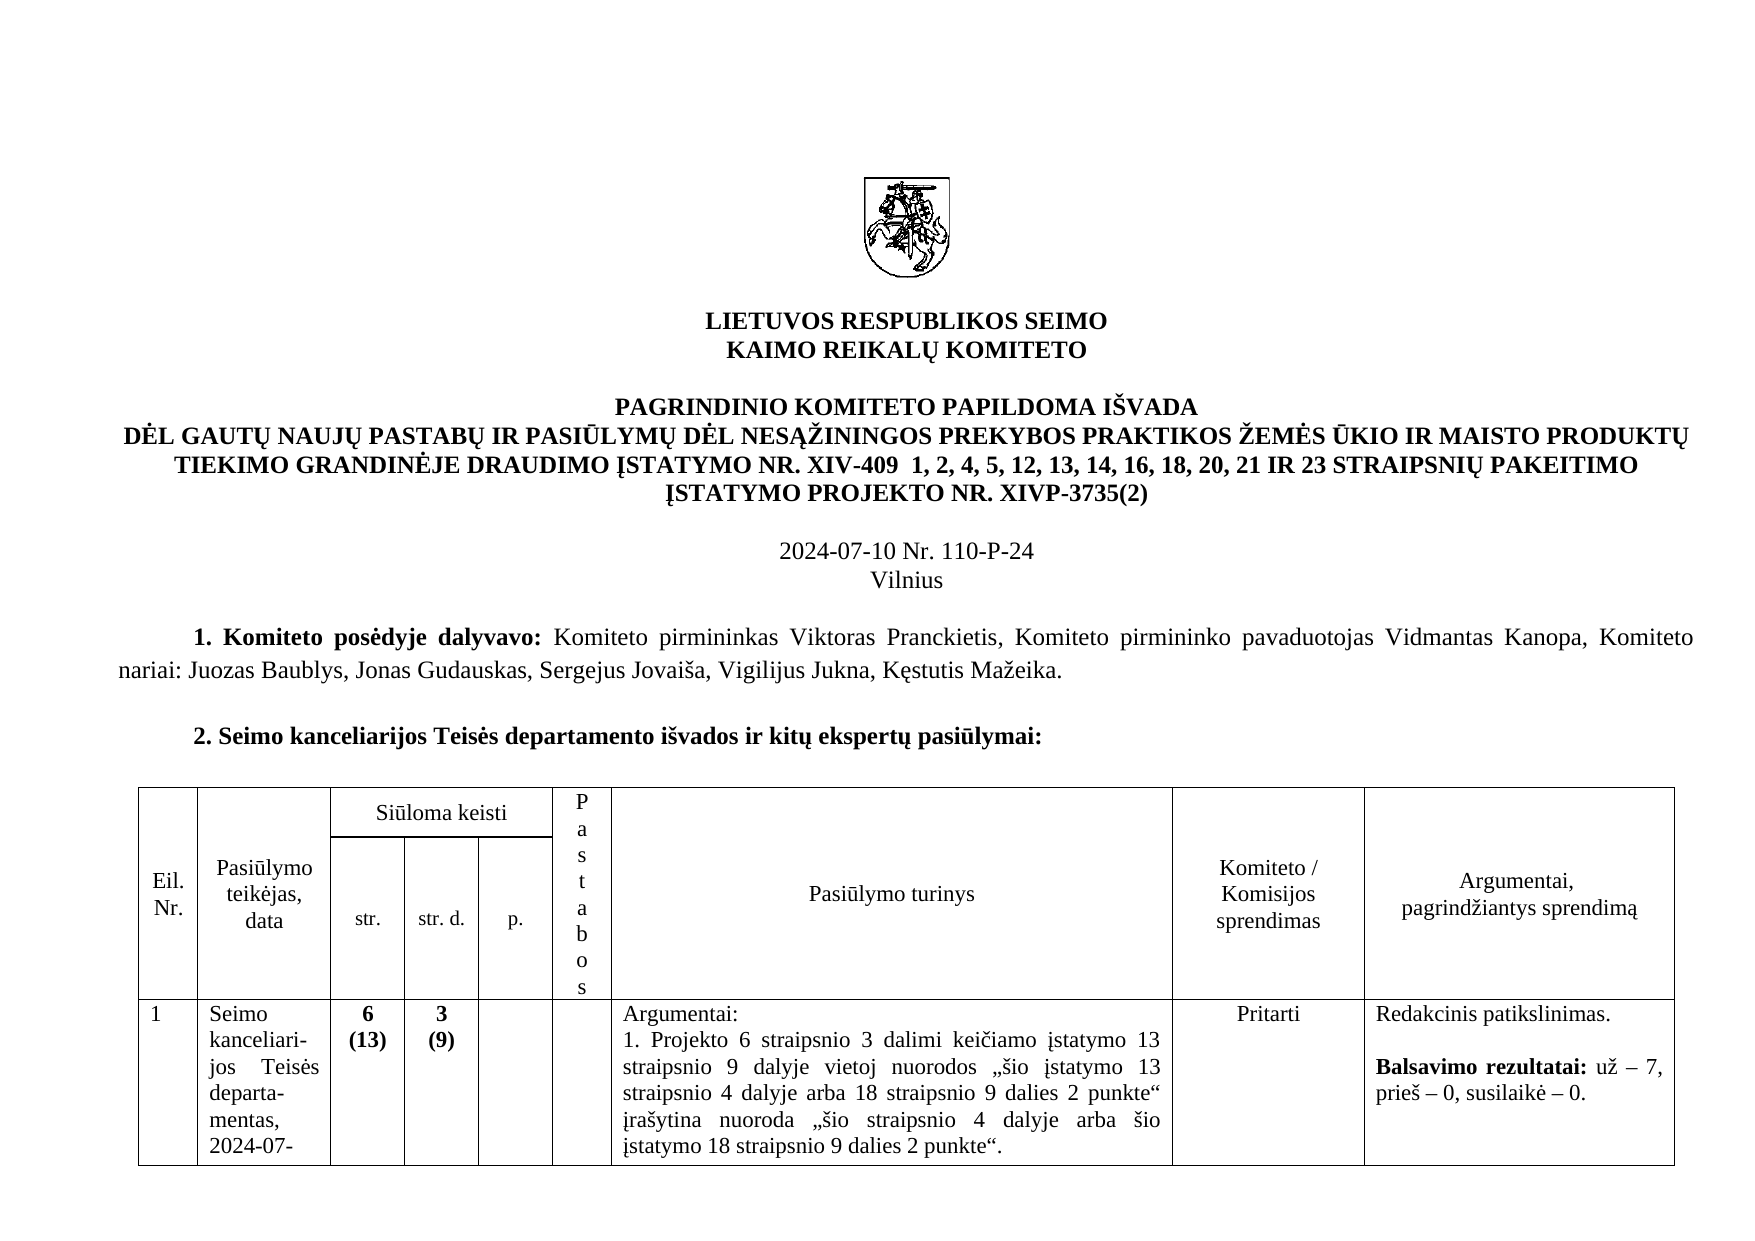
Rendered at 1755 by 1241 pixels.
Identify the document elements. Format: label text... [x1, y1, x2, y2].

table_header Eil. Nr. [139, 788, 197, 999]
table_header Pasiūlymo teikėjas, data [198, 788, 330, 999]
table_cell 1 [139, 1000, 197, 1165]
table_cell p. [479, 838, 552, 999]
text Vilnius [118, 565, 1695, 593]
table_header Pastabos [553, 788, 611, 999]
text kaimo reikalų komiteto [118, 335, 1695, 363]
table_header Pasiūlymo turinys [612, 788, 1172, 999]
text 2. Seimo kanceliarijos Teisės departamento išvados ir kitų ekspertų pasiūlymai: [118, 721, 1695, 750]
table_cell Redakcinis patikslinimas. Balsavimo rezultatai: už – 7, prieš – 0, susilaikė – 0. [1365, 1000, 1674, 1165]
table_header Argumentai, pagrindžiantys sprendimą [1365, 788, 1674, 999]
text PAGRINDINIO KOMITETO PAPILDOMA IŠVADA [118, 392, 1695, 421]
table_cell 3 (9) [405, 1000, 478, 1165]
table_cell Argumentai: 1. Projekto 6 straipsnio 3 dalimi keičiamo įstatymo 13 straipsnio 9 dalyje vietoj nuorodos „šio įstatymo 13 straipsnio 4 dalyje arba 18 straipsnio 9 dalies 2 punkte“ įrašytina nuoroda „šio straipsnio 4 dalyje arba šio įstatymo 18 straipsnio 9 dalies 2 punkte“. [612, 1000, 1172, 1165]
table_cell [553, 1000, 611, 1165]
table_cell Seimo kanceliari-jos Teisės departa-mentas, 2024-07- [198, 1000, 330, 1165]
text 1. Komiteto posėdyje dalyvavo: Komiteto pirmininkas Viktoras Pranckietis, Komiteto pirmininko pavaduotojas Vidmantas Kanopa, Komiteto nariai: Juozas Baublys, Jonas Gudauskas, Sergejus Jovaiša, Vigilijus Jukna, Kęstutis Mažeika. [118, 622, 1695, 684]
table_cell 6 (13) [331, 1000, 404, 1165]
table_cell Pritarti [1173, 1000, 1364, 1165]
table_cell str. [331, 838, 404, 999]
text 2024-07-10 Nr. 110-P-24 [118, 536, 1695, 565]
table_header Komiteto / Komisijos sprendimas [1173, 788, 1364, 999]
table_cell [479, 1000, 552, 1165]
table_cell str. d. [405, 838, 478, 999]
text DĖL GAUTŲ NAUJŲ PASTABŲ IR PASIŪLYMŲ DĖL Nesąžiningos prekybos praktikos žemės ūkio ir maisto produktų tiekimo grandinėje draudimo įstatymo Nr. XIV-409 1, 2, 4, 5, 12, 13, 14, 16, 18, 20, 21 ir 23 straipsnių pakeitimo įstatymo projekto nr. XIVP-3735(2) [118, 421, 1695, 507]
text LIETUVOS RESPUBLIKOS SEIMO [118, 306, 1695, 335]
table_header Siūloma keisti [331, 788, 552, 836]
